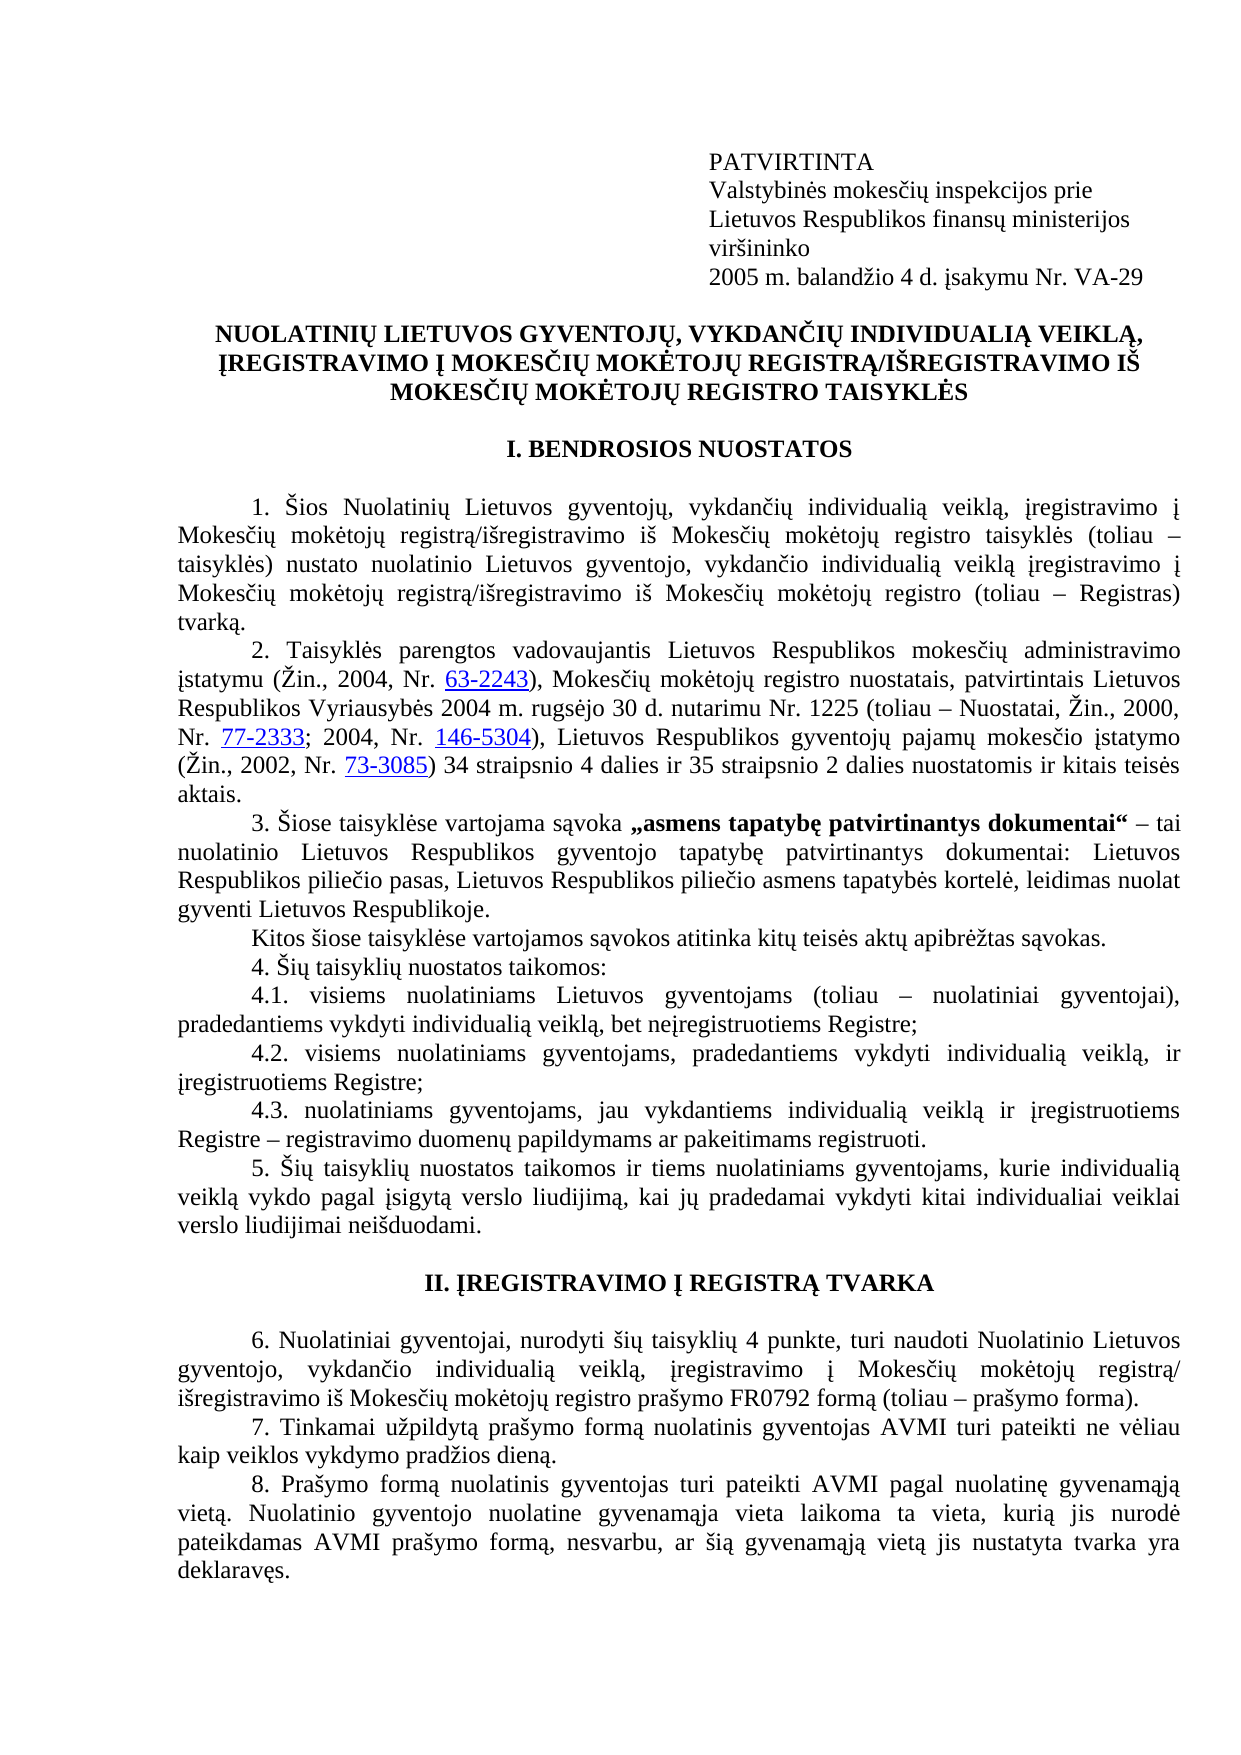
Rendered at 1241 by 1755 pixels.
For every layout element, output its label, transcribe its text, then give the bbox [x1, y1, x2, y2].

text NUOLATINIŲ LIETUVOS GYVENTOJŲ, VYKDANČIŲ INDIVIDUALIĄ VEIKLĄ, ĮREGISTRAVIMO Į MOKESČIŲ MOKĖTOJŲ REGISTRĄ/IŠREGISTRAVIMO IŠ MOKESČIŲ MOKĖTOJŲ REGISTRO TAISYKLĖS [177, 319, 1181, 406]
text 4.2. visiems nuolatiniams gyventojams, pradedantiems vykdyti individualią veiklą, ir įregistruotiems Registre; [177, 1038, 1181, 1096]
text 4.3. nuolatiniams gyventojams, jau vykdantiems individualią veiklą ir įregistruotiems Registre – registravimo duomenų papildymams ar pakeitimams registruoti. [177, 1096, 1181, 1153]
text II. ĮREGISTRAVIMO Į REGISTRĄ TVARKA [177, 1268, 1181, 1297]
text 4. Šių taisyklių nuostatos taikomos: [177, 952, 1181, 981]
text 1. Šios Nuolatinių Lietuvos gyventojų, vykdančių individualią veiklą, įregistravimo į Mokesčių mokėtojų registrą/išregistravimo iš Mokesčių mokėtojų registro taisyklės (toliau – taisyklės) nustato nuolatinio Lietuvos gyventojo, vykdančio individualią veiklą įregistravimo į Mokesčių mokėtojų registrą/išregistravimo iš Mokesčių mokėtojų registro (toliau – Registras) tvarką. [177, 492, 1181, 636]
text PATVIRTINTA [177, 147, 1181, 176]
text 2005 m. balandžio 4 d. įsakymu Nr. VA-29 [177, 262, 1181, 291]
text 4.1. visiems nuolatiniams Lietuvos gyventojams (toliau – nuolatiniai gyventojai), pradedantiems vykdyti individualią veiklą, bet neįregistruotiems Registre; [177, 981, 1181, 1038]
text Kitos šiose taisyklėse vartojamos sąvokos atitinka kitų teisės aktų apibrėžtas sąvokas. [177, 923, 1181, 952]
text 6. Nuolatiniai gyventojai, nurodyti šių taisyklių 4 punkte, turi naudoti Nuolatinio Lietuvos gyventojo, vykdančio individualią veiklą, įregistravimo į Mokesčių mokėtojų registrą/ išregistravimo iš Mokesčių mokėtojų registro prašymo FR0792 formą (toliau – prašymo forma). [177, 1326, 1181, 1412]
text Lietuvos Respublikos finansų ministerijos [177, 204, 1181, 233]
text Valstybinės mokesčių inspekcijos prie [177, 176, 1181, 204]
text 3. Šiose taisyklėse vartojama sąvoka „asmens tapatybę patvirtinantys dokumentai“ – tai nuolatinio Lietuvos Respublikos gyventojo tapatybę patvirtinantys dokumentai: Lietuvos Respublikos piliečio pasas, Lietuvos Respublikos piliečio asmens tapatybės kortelė, leidimas nuolat gyventi Lietuvos Respublikoje. [177, 808, 1181, 923]
text 8. Prašymo formą nuolatinis gyventojas turi pateikti AVMI pagal nuolatinę gyvenamąją vietą. Nuolatinio gyventojo nuolatine gyvenamąja vieta laikoma ta vieta, kurią jis nurodė pateikdamas AVMI prašymo formą, nesvarbu, ar šią gyvenamąją vietą jis nustatyta tvarka yra deklaravęs. [177, 1469, 1181, 1584]
text 5. Šių taisyklių nuostatos taikomos ir tiems nuolatiniams gyventojams, kurie individualią veiklą vykdo pagal įsigytą verslo liudijimą, kai jų pradedamai vykdyti kitai individualiai veiklai verslo liudijimai neišduodami. [177, 1153, 1181, 1239]
text viršininko [177, 233, 1181, 262]
text I. BENDROSIOS NUOSTATOS [177, 434, 1181, 463]
text 2. Taisyklės parengtos vadovaujantis Lietuvos Respublikos mokesčių administravimo įstatymu (Žin., 2004, Nr. 63-2243), Mokesčių mokėtojų registro nuostatais, patvirtintais Lietuvos Respublikos Vyriausybės 2004 m. rugsėjo 30 d. nutarimu Nr. 1225 (toliau – Nuostatai, Žin., 2000, Nr. 77-2333; 2004, Nr. 146-5304), Lietuvos Respublikos gyventojų pajamų mokesčio įstatymo (Žin., 2002, Nr. 73-3085) 34 straipsnio 4 dalies ir 35 straipsnio 2 dalies nuostatomis ir kitais teisės aktais. [177, 636, 1181, 808]
text 7. Tinkamai užpildytą prašymo formą nuolatinis gyventojas AVMI turi pateikti ne vėliau kaip veiklos vykdymo pradžios dieną. [177, 1412, 1181, 1469]
